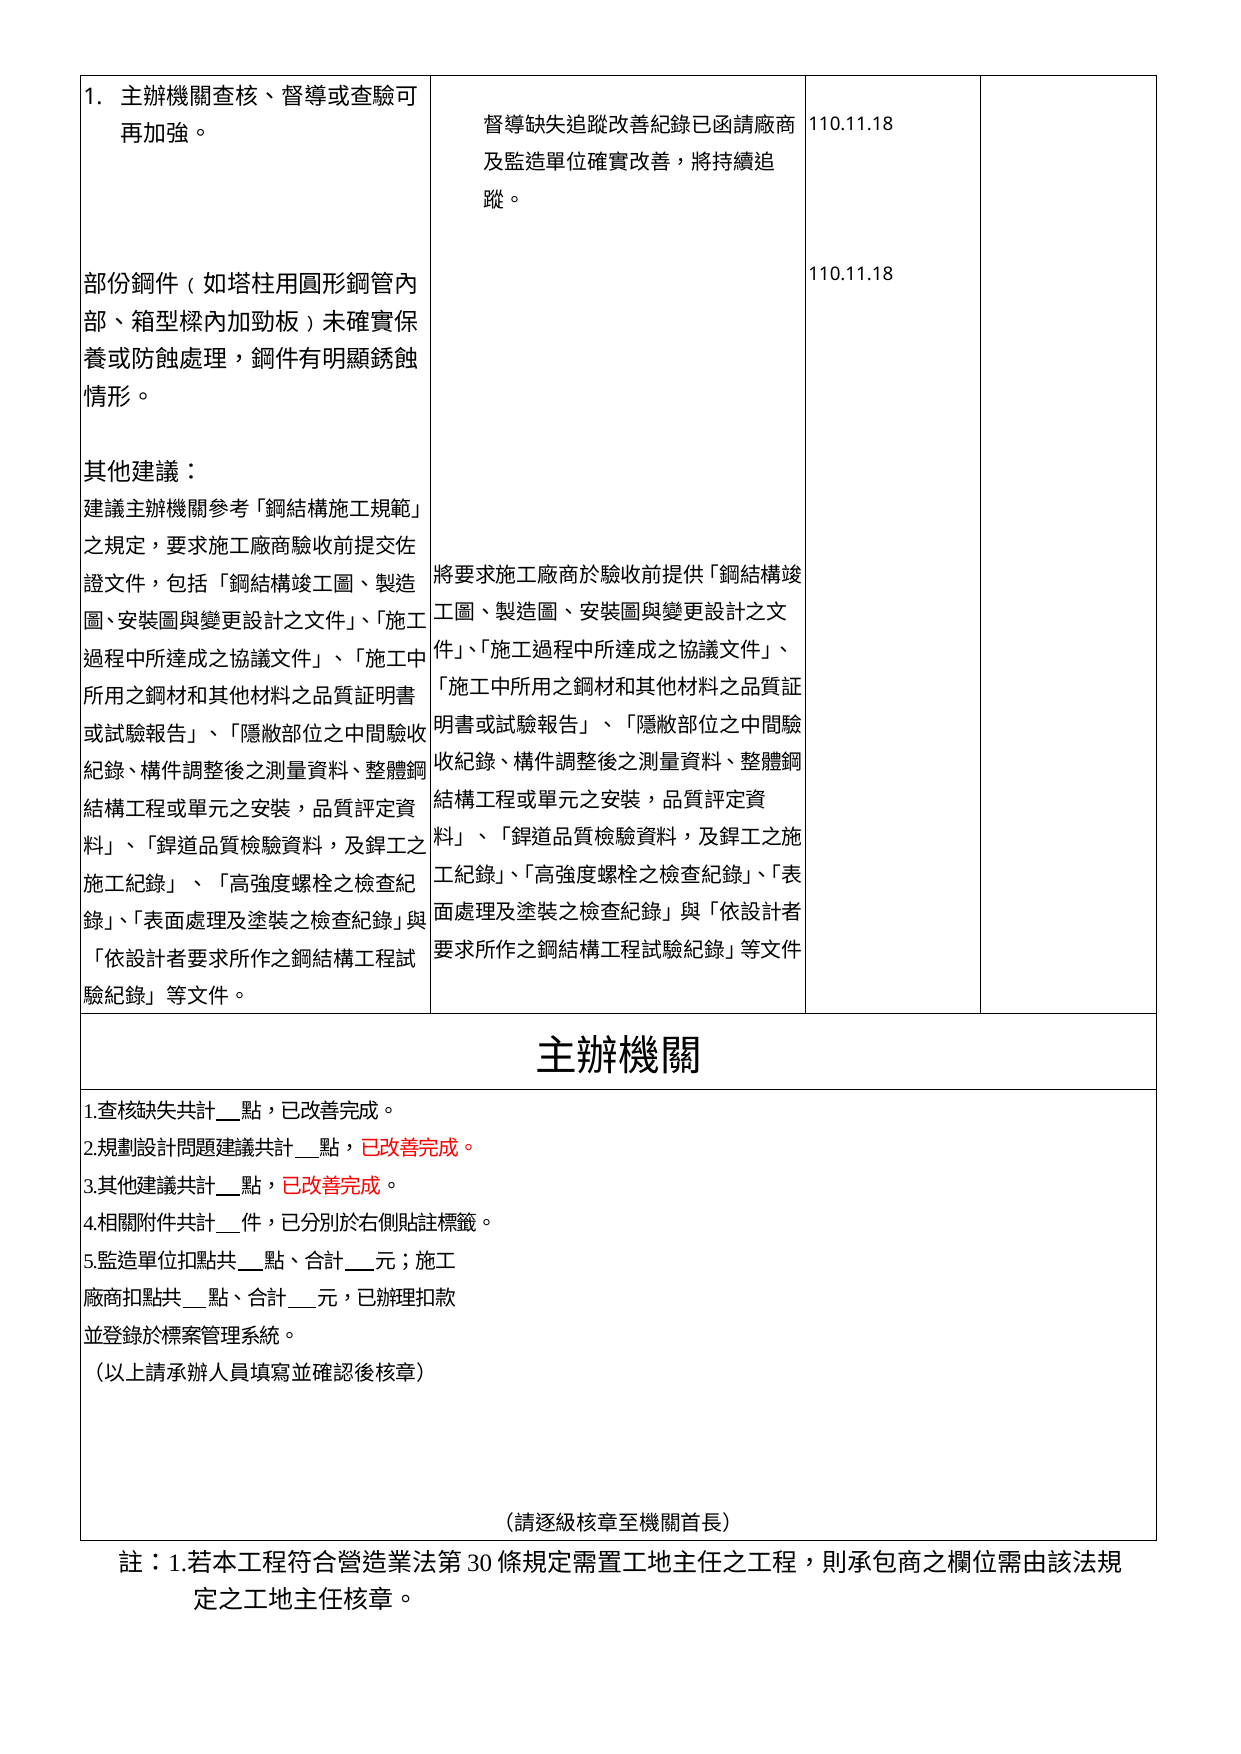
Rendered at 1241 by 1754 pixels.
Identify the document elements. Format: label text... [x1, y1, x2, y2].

table_cell 110.11.18 110.11.18 [806, 76, 980, 1013]
table_cell 主辦機關 [81, 1014, 1156, 1089]
table_cell 1.查核缺失共計 點，已改善完成。 2.規劃設計問題建議共計 點，已改善完成。 3.其他建議共計 點，已改善完成。 4.相關附件共計 件，已分別於右側貼註標籤。 5.監造單位扣點共 點、合計 元；施工廠商扣點共 點、合計 元，已辦理扣款並登錄於標案管理系統。 （以上請承辦人員填寫並確認後核章） （請逐級核章至機關首長） [81, 1090, 1156, 1540]
table_cell 主辦機關查核、督導或查驗可再加強。 部份鋼件﹙如塔柱用圓形鋼管內部、箱型樑內加勁板﹚未確實保養或防蝕處理，鋼件有明顯銹蝕情形。 其他建議： 建議主辦機關參考「鋼結構施工規範」之規定，要求施工廠商驗收前提交佐證文件，包括「鋼結構竣工圖、製造圖、安裝圖與變更設計之文件」、「施工過程中所達成之協議文件」、「施工中所用之鋼材和其他材料之品質証明書或試驗報告」、「隱敝部位之中間驗收紀錄、構件調整後之測量資料、整體鋼結構工程或單元之安裝，品質評定資料」、「銲道品質檢驗資料，及銲工之施工紀錄」、「高強度螺栓之檢查紀錄」、「表面處理及塗裝之檢查紀錄」與「依設計者要求所作之鋼結構工程試驗紀錄」等文件。 [81, 76, 430, 1013]
table_cell [981, 76, 1156, 1013]
table_cell 督導缺失追蹤改善紀錄已函請廠商及監造單位確實改善，將持續追蹤。 將要求施工廠商於驗收前提供「鋼結構竣工圖、製造圖、安裝圖與變更設計之文件」、「施工過程中所達成之協議文件」、「施工中所用之鋼材和其他材料之品質証明書或試驗報告」、「隱敝部位之中間驗收紀錄、構件調整後之測量資料、整體鋼結構工程或單元之安裝，品質評定資料」、「銲道品質檢驗資料，及銲工之施工紀錄」、「高強度螺栓之檢查紀錄」、「表面處理及塗裝之檢查紀錄」與「依設計者要求所作之鋼結構工程試驗紀錄」等文件 [431, 76, 805, 1013]
text 註：1.若本工程符合營造業法第30條規定需置工地主任之工程，則承包商之欄位需由該法規定之工地主任核章。 [118, 1541, 1122, 1616]
